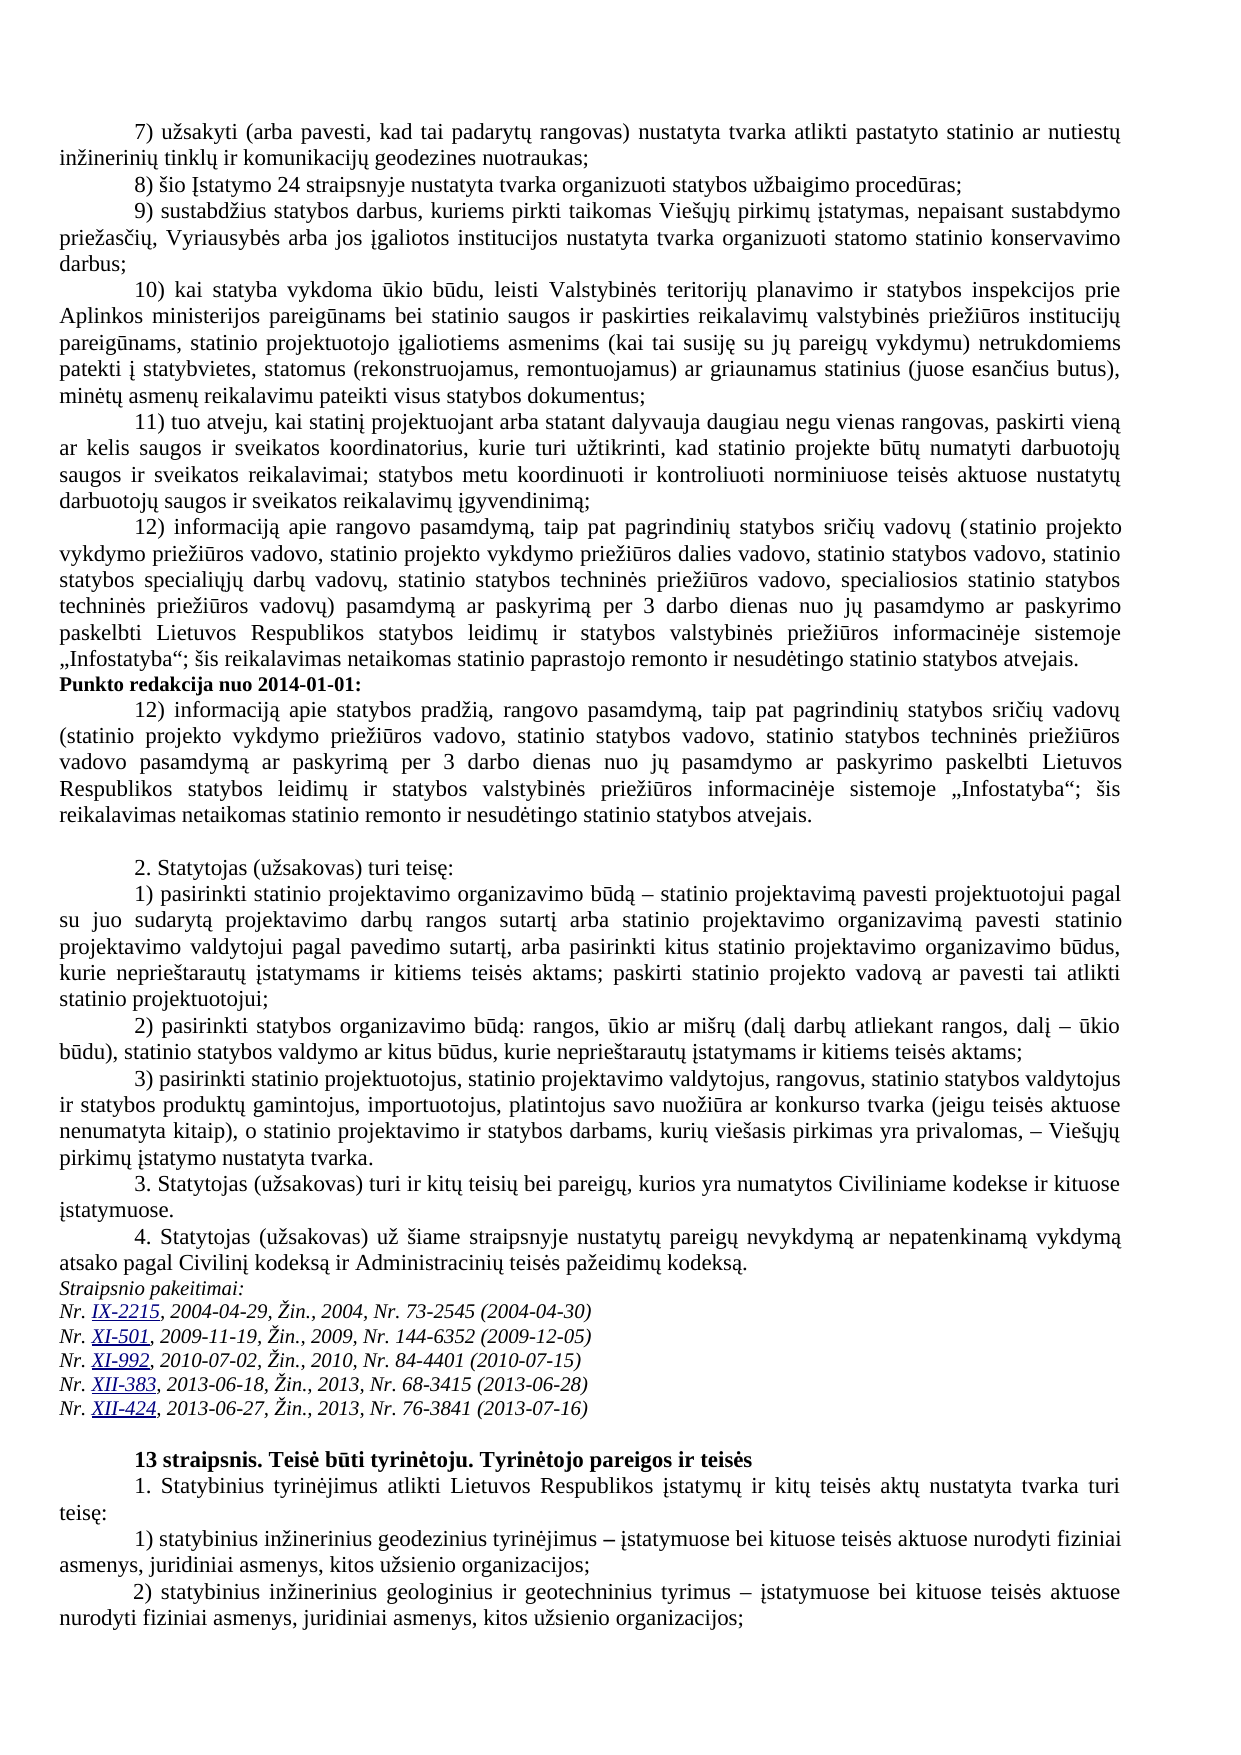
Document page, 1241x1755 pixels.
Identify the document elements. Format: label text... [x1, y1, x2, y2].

text 13 straipsnis. Teisė būti tyrinėtoju. Tyrinėtojo pareigos ir teisės [59, 1446, 1122, 1472]
text 2) pasirinkti statybos organizavimo būdą: rangos, ūkio ar mišrų (dalį darbų atliekant rangos, dalį – ūkio būdu), statinio statybos valdymo ar kitus būdus, kurie neprieštarautų įstatymams ir kitiems teisės aktams; [59, 1012, 1122, 1064]
text 8) šio Įstatymo 24 straipsnyje nustatyta tvarka organizuoti statybos užbaigimo procedūras; [59, 171, 1122, 197]
text 12) informaciją apie statybos pradžią, rangovo pasamdymą, taip pat pagrindinių statybos sričių vadovų (statinio projekto vykdymo priežiūros vadovo, statinio statybos vadovo, statinio statybos techninės priežiūros vadovo pasamdymą ar paskyrimą per 3 darbo dienas nuo jų pasamdymo ar paskyrimo paskelbti Lietuvos Respublikos statybos leidimų ir statybos valstybinės priežiūros informacinėje sistemoje „Infostatyba“; šis reikalavimas netaikomas statinio remonto ir nesudėtingo statinio statybos atvejais. [59, 696, 1122, 827]
text Straipsnio pakeitimai: [59, 1275, 1122, 1299]
text 10) kai statyba vykdoma ūkio būdu, leisti Valstybinės teritorijų planavimo ir statybos inspekcijos prie Aplinkos ministerijos pareigūnams bei statinio saugos ir paskirties reikalavimų valstybinės priežiūros institucijų pareigūnams, statinio projektuotojo įgaliotiems asmenims (kai tai susiję su jų pareigų vykdymu) netrukdomiems patekti į statybvietes, statomus (rekonstruojamus, remontuojamus) ar griaunamus statinius (juose esančius butus), minėtų asmenų reikalavimu pateikti visus statybos dokumentus; [59, 276, 1122, 408]
text 3. Statytojas (užsakovas) turi ir kitų teisių bei pareigų, kurios yra numatytos Civiliniame kodekse ir kituose įstatymuose. [59, 1170, 1122, 1223]
text 7) užsakyti (arba pavesti, kad tai padarytų rangovas) nustatyta tvarka atlikti pastatyto statinio ar nutiestų inžinerinių tinklų ir komunikacijų geodezines nuotraukas; [59, 118, 1122, 171]
text 2) statybinius inžinerinius geologinius ir geotechninius tyrimus – įstatymuose bei kituose teisės aktuose nurodyti fiziniai asmenys, juridiniai asmenys, kitos užsienio organizacijos; [59, 1578, 1122, 1631]
text 9) sustabdžius statybos darbus, kuriems pirkti taikomas Viešųjų pirkimų įstatymas, nepaisant sustabdymo priežasčių, Vyriausybės arba jos įgaliotos institucijos nustatyta tvarka organizuoti statomo statinio konservavimo darbus; [59, 197, 1122, 276]
text 1) pasirinkti statinio projektavimo organizavimo būdą – statinio projektavimą pavesti projektuotojui pagal su juo sudarytą projektavimo darbų rangos sutartį arba statinio projektavimo organizavimą pavesti statinio projektavimo valdytojui pagal pavedimo sutartį, arba pasirinkti kitus statinio projektavimo organizavimo būdus, kurie neprieštarautų įstatymams ir kitiems teisės aktams; paskirti statinio projekto vadovą ar pavesti tai atlikti statinio projektuotojui; [59, 880, 1122, 1012]
text Nr. XI-501, 2009-11-19, Žin., 2009, Nr. 144-6352 (2009-12-05) [59, 1323, 1122, 1348]
text Punkto redakcija nuo 2014-01-01: [59, 672, 1122, 696]
text 1) statybinius inžinerinius geodezinius tyrinėjimus – įstatymuose bei kituose teisės aktuose nurodyti fiziniai asmenys, juridiniai asmenys, kitos užsienio organizacijos; [59, 1525, 1122, 1578]
text 11) tuo atveju, kai statinį projektuojant arba statant dalyvauja daugiau negu vienas rangovas, paskirti vieną ar kelis saugos ir sveikatos koordinatorius, kurie turi užtikrinti, kad statinio projekte būtų numatyti darbuotojų saugos ir sveikatos reikalavimai; statybos metu koordinuoti ir kontroliuoti norminiuose teisės aktuose nustatytų darbuotojų saugos ir sveikatos reikalavimų įgyvendinimą; [59, 408, 1122, 513]
text 2. Statytojas (užsakovas) turi teisę: [59, 854, 1122, 880]
text Nr. XII-424, 2013-06-27, Žin., 2013, Nr. 76-3841 (2013-07-16) [59, 1396, 1122, 1420]
text Nr. IX-2215, 2004-04-29, Žin., 2004, Nr. 73-2545 (2004-04-30) [59, 1299, 1122, 1323]
text 4. Statytojas (užsakovas) už šiame straipsnyje nustatytų pareigų nevykdymą ar nepatenkinamą vykdymą atsako pagal Civilinį kodeksą ir Administracinių teisės pažeidimų kodeksą. [59, 1223, 1122, 1275]
text 1. Statybinius tyrinėjimus atlikti Lietuvos Respublikos įstatymų ir kitų teisės aktų nustatyta tvarka turi teisę: [59, 1472, 1122, 1525]
text 12) informaciją apie rangovo pasamdymą, taip pat pagrindinių statybos sričių vadovų (statinio projekto vykdymo priežiūros vadovo, statinio projekto vykdymo priežiūros dalies vadovo, statinio statybos vadovo, statinio statybos specialiųjų darbų vadovų, statinio statybos techninės priežiūros vadovo, specialiosios statinio statybos techninės priežiūros vadovų) pasamdymą ar paskyrimą per 3 darbo dienas nuo jų pasamdymo ar paskyrimo paskelbti Lietuvos Respublikos statybos leidimų ir statybos valstybinės priežiūros informacinėje sistemoje „Infostatyba“; šis reikalavimas netaikomas statinio paprastojo remonto ir nesudėtingo statinio statybos atvejais. [59, 513, 1122, 672]
text 3) pasirinkti statinio projektuotojus, statinio projektavimo valdytojus, rangovus, statinio statybos valdytojus ir statybos produktų gamintojus, importuotojus, platintojus savo nuožiūra ar konkurso tvarka (jeigu teisės aktuose nenumatyta kitaip), o statinio projektavimo ir statybos darbams, kurių viešasis pirkimas yra privalomas, – Viešųjų pirkimų įstatymo nustatyta tvarka. [59, 1064, 1122, 1170]
text Nr. XI-992, 2010-07-02, Žin., 2010, Nr. 84-4401 (2010-07-15) [59, 1348, 1122, 1372]
text Nr. XII-383, 2013-06-18, Žin., 2013, Nr. 68-3415 (2013-06-28) [59, 1372, 1122, 1396]
